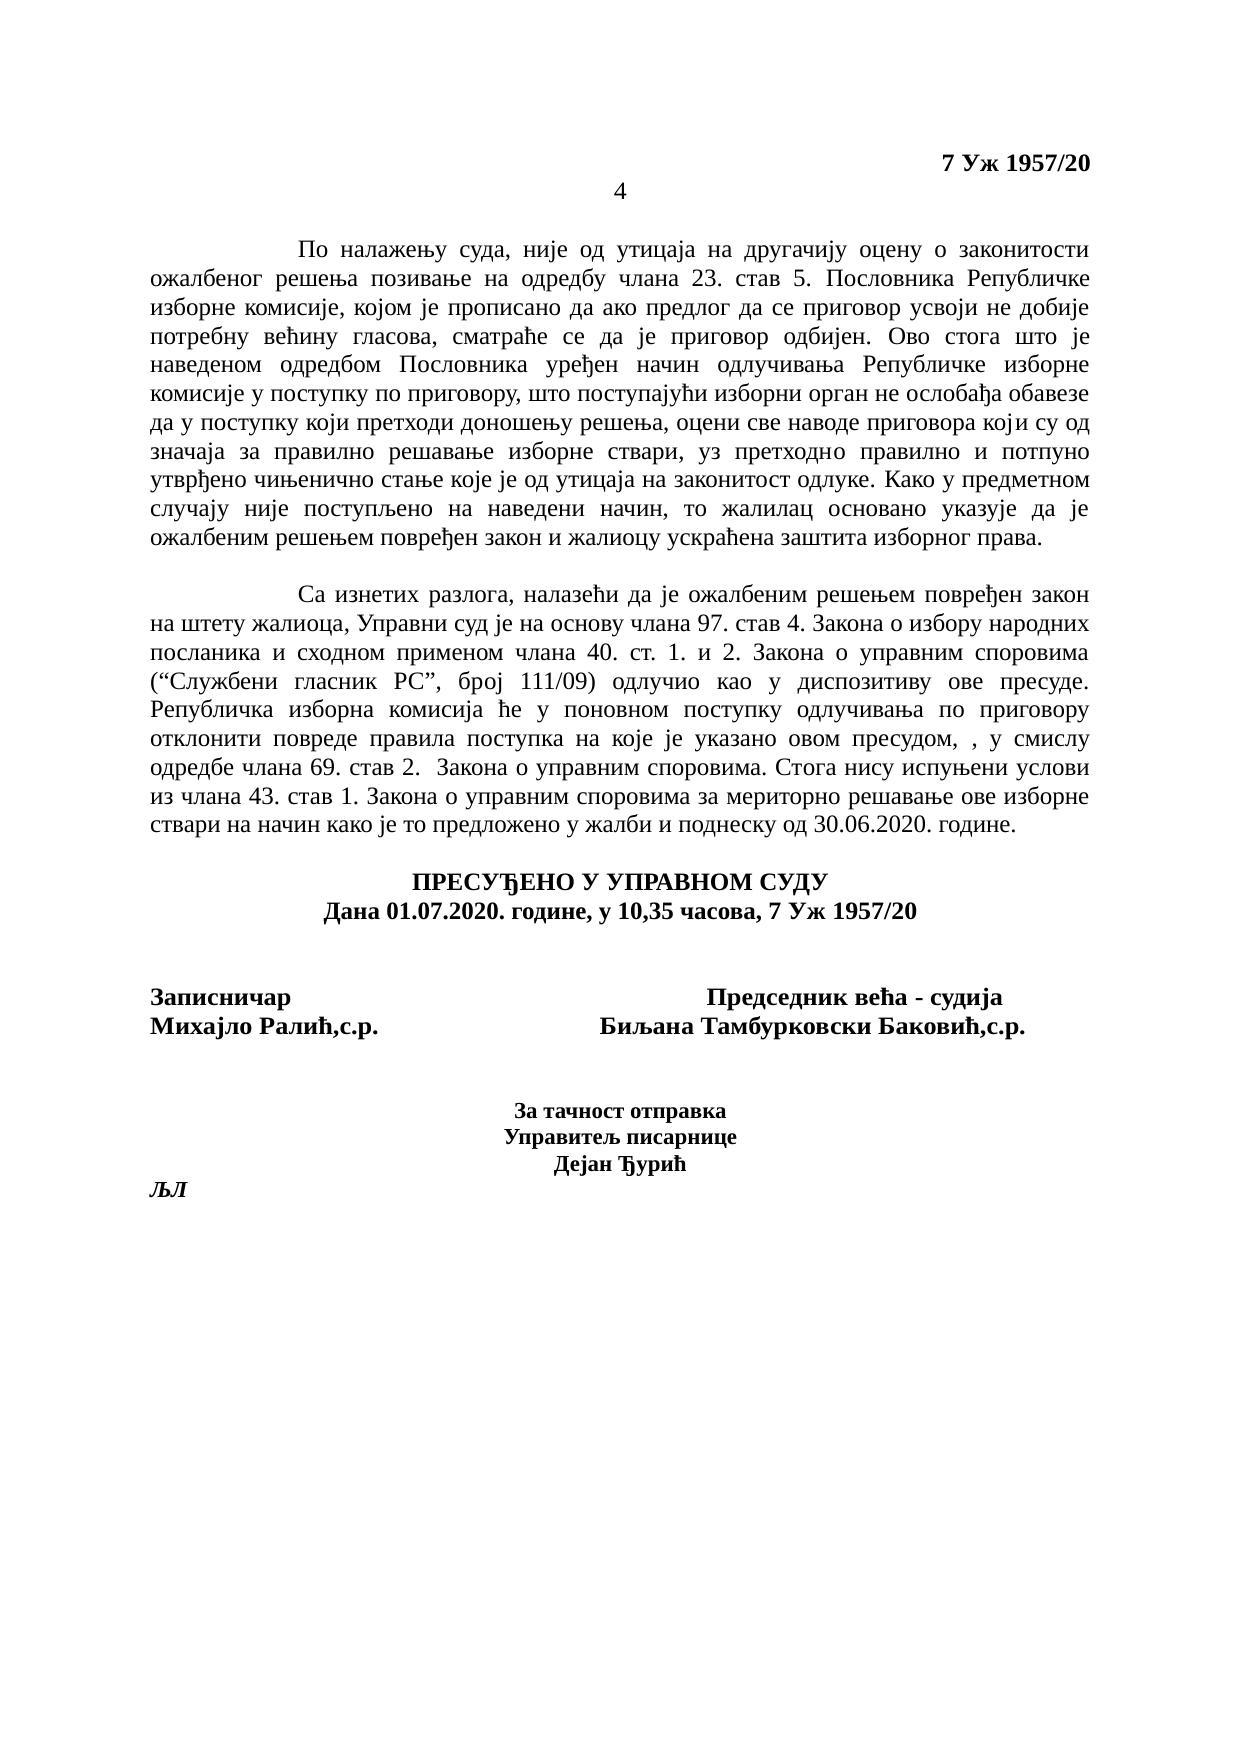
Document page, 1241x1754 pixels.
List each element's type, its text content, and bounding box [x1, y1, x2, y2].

text За тачност отправка [150, 1097, 1090, 1123]
text ПРЕСУЂЕНО У УПРАВНОМ СУДУ [150, 867, 1090, 896]
text Михајло Ралић,с.р. Биљана Тамбурковски Баковић,с.р. [150, 1011, 1090, 1039]
text Са изнетих разлога, налазећи да је ожалбеним решењем повређен закон на штету жалиоца, Управни суд је на основу члана 97. став 4. Закона о избору народних посланика и сходном применом члана 40. ст. 1. и 2. Закона о управним споровима (“Службени гласник РС”, број 111/09) одлучио као у диспозитиву ове пресуде. Републичка изборна комисија ће у поновном поступку одлучивања по приговору отклонити повреде правила поступка на које је указано овом пресудом, , у смислу одредбе члана 69. став 2. Закона о управним споровима. Стога нису испуњени услови из члана 43. став 1. Закона о управним споровима за мериторно решавање ове изборне ствари на начин како је то предложено у жалби и поднеску од 30.06.2020. године. [150, 579, 1090, 838]
text По налажењу суда, није од утицаја на другачију оцену о законитости ожалбеног решења позивање на одредбу члана 23. став 5. Пословника Републичке изборне комисије, којом је прописано да ако предлог да се приговор усвоји не добије потребну већину гласова, сматраће се да је приговор одбијен. Ово стога што је наведеном одредбом Пословника уређен начин одлучивања Републичке изборне комисије у поступку по приговору, што поступајући изборни орган не ослобађа обавезе да у поступку који претходи доношењу решења, оцени све наводе приговора који су од значаја за правилно решавање изборне ствари, уз претходно правилно и потпуно утврђено чињенично стање које је од утицаја на законитост одлуке. Како у предметном случају није поступљено на наведени начин, то жалилац основано указује да је ожалбеним решењем повређен закон и жалиоцу ускраћена заштита изборног права. [150, 234, 1090, 551]
text Дана 01.07.2020. године, у 10,35 часова, 7 Уж 1957/20 [150, 896, 1090, 924]
text Записничар Председник већа - судија [150, 982, 1090, 1011]
text ЉЛ [150, 1176, 1090, 1202]
text Дејан Ђурић [150, 1150, 1090, 1176]
text Управитељ писарнице [150, 1123, 1090, 1150]
